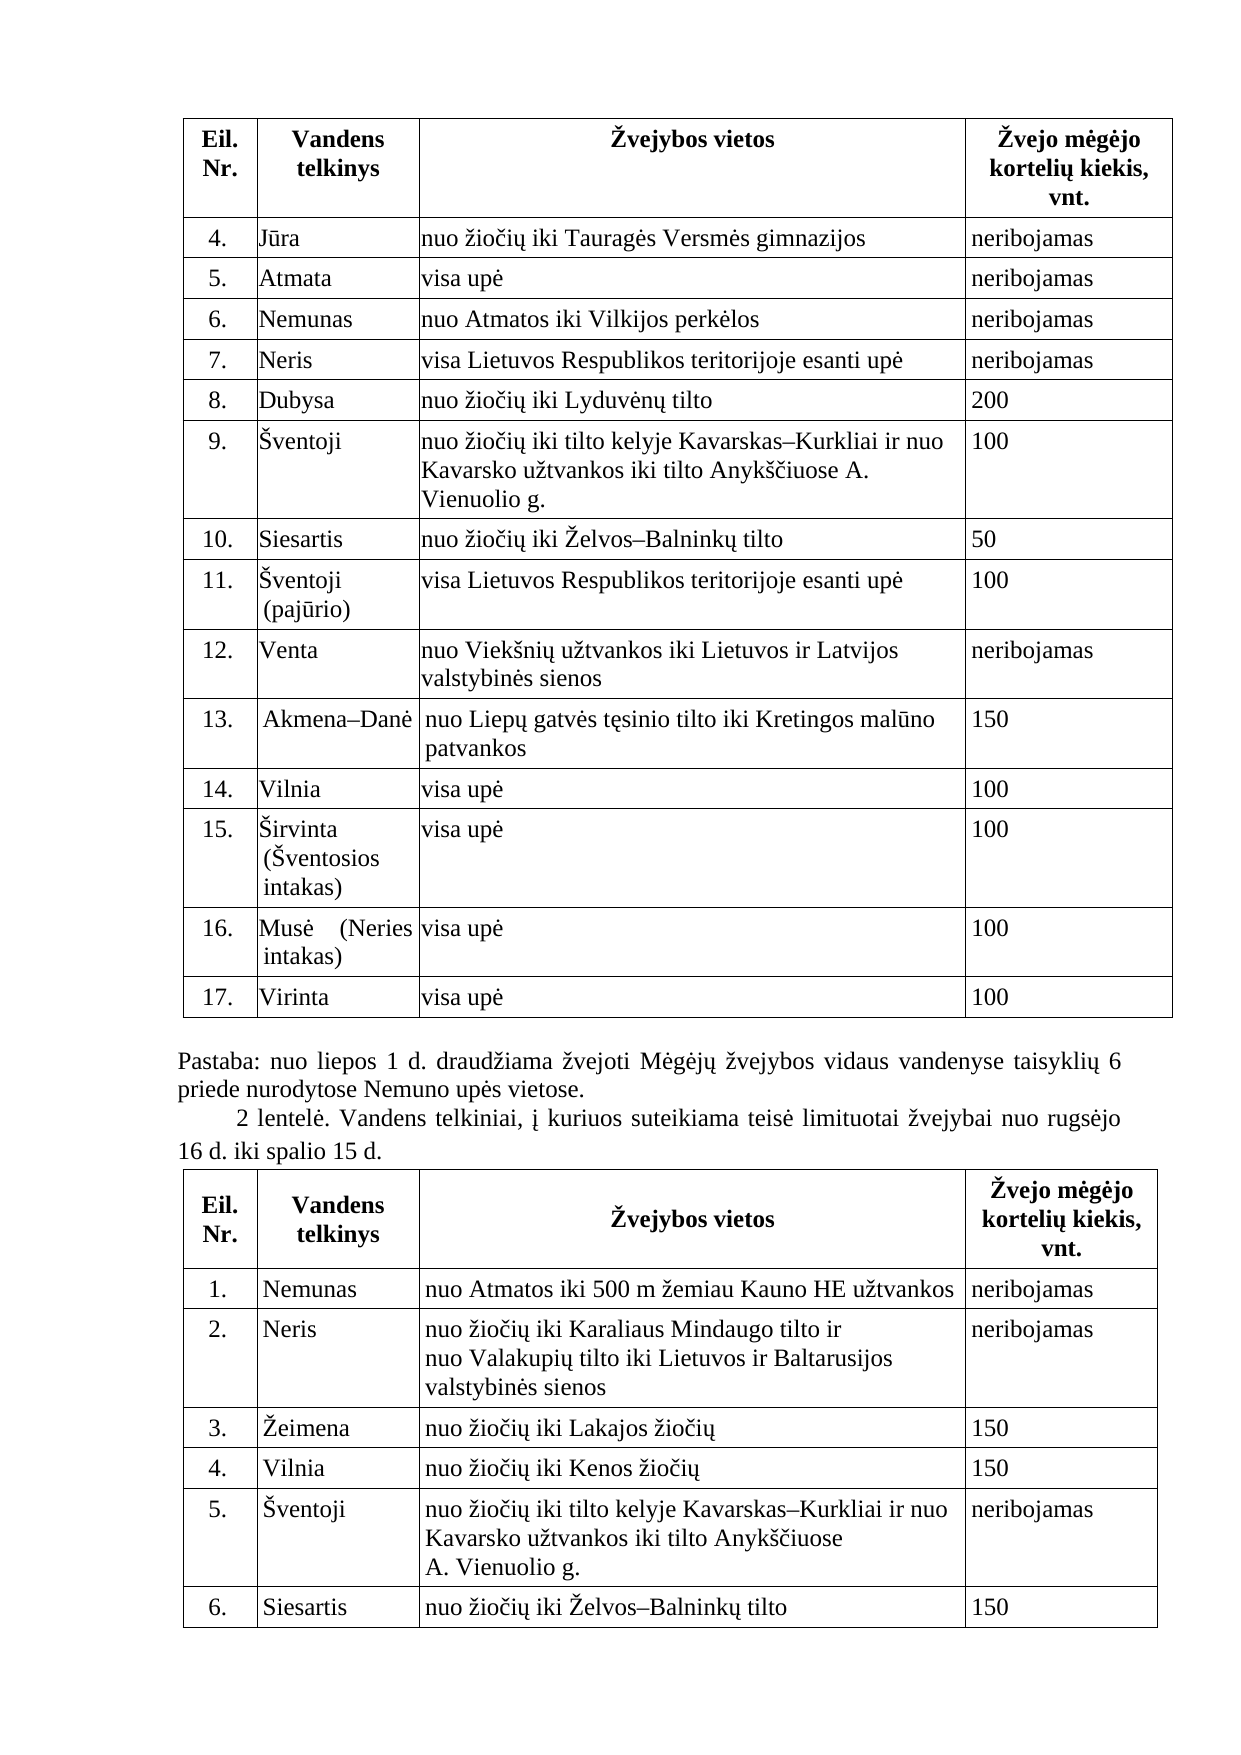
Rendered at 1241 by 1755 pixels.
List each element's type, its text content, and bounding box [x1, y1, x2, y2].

table_cell 100 [966, 769, 1172, 808]
table_cell nuo Liepų gatvės tęsinio tilto iki Kretingos malūno patvankos [420, 699, 965, 767]
table_cell 1. [184, 1269, 257, 1308]
table_header Žvejo mėgėjo kortelių kiekis, vnt. [966, 1170, 1157, 1268]
table_cell nuo žiočių iki Karaliaus Mindaugo tilto ir nuo Valakupių tilto iki Lietuvos ir Baltarusijos valstybinės sienos [420, 1309, 965, 1407]
table_cell nuo žiočių iki tilto kelyje Kavarskas–Kurkliai ir nuo Kavarsko užtvankos iki tilto Anykščiuose A. Vienuolio g. [420, 1489, 965, 1586]
table_cell 100 [966, 908, 1172, 976]
table_cell Atmata [258, 258, 419, 298]
table_cell Musė (Neries intakas) [258, 908, 419, 976]
table_cell nuo žiočių iki Želvos–Balninkų tilto [420, 1587, 965, 1627]
table_cell nuo žiočių iki Lakajos žiočių [420, 1408, 965, 1447]
table_cell 6. [184, 1587, 257, 1627]
table_cell 14. [184, 769, 257, 808]
table_cell neribojamas [966, 258, 1172, 298]
table_cell 15. [184, 809, 257, 906]
table_cell 100 [966, 560, 1172, 628]
table_cell 12. [184, 630, 257, 698]
table_cell 13. [184, 699, 257, 767]
table_cell Vilnia [258, 769, 419, 808]
table_cell 100 [966, 421, 1172, 518]
table_cell 5. [184, 1489, 257, 1586]
table_cell Neris [258, 1309, 419, 1407]
table_cell 9. [184, 421, 257, 518]
table_cell 11. [184, 560, 257, 628]
table_header Žvejybos vietos [420, 1170, 965, 1268]
table_cell neribojamas [966, 1489, 1157, 1586]
table_header Eil. Nr. [184, 119, 257, 216]
table_cell 50 [966, 519, 1172, 559]
table_cell nuo Atmatos iki Vilkijos perkėlos [420, 299, 965, 338]
table_cell neribojamas [966, 630, 1172, 698]
table_cell neribojamas [966, 299, 1172, 338]
table_cell nuo žiočių iki Želvos–Balninkų tilto [420, 519, 965, 559]
table_cell 100 [966, 809, 1172, 906]
table_cell Akmena–Danė [258, 699, 419, 767]
table_cell nuo žiočių iki tilto kelyje Kavarskas–Kurkliai ir nuo Kavarsko užtvankos iki tilto Anykščiuose A. Vienuolio g. [420, 421, 965, 518]
table_cell Šventoji [258, 1489, 419, 1586]
table_cell neribojamas [966, 218, 1172, 257]
table_cell 16. [184, 908, 257, 976]
table_cell 200 [966, 380, 1172, 420]
table_cell Neris [258, 340, 419, 379]
table_cell neribojamas [966, 340, 1172, 379]
table_cell visa upė [420, 908, 965, 976]
table_cell neribojamas [966, 1269, 1157, 1308]
table_cell 150 [966, 1587, 1157, 1627]
table_cell 8. [184, 380, 257, 420]
table_cell 5. [184, 258, 257, 298]
table_header Eil. Nr. [184, 1170, 257, 1268]
table_cell nuo žiočių iki Kenos žiočių [420, 1448, 965, 1488]
table_cell Šventoji [258, 421, 419, 518]
table_cell visa upė [420, 809, 965, 906]
table_cell visa upė [420, 977, 965, 1017]
table_cell 3. [184, 1408, 257, 1447]
table_cell Šventoji (pajūrio) [258, 560, 419, 628]
table_cell visa upė [420, 258, 965, 298]
text 2 lentelė. Vandens telkiniai, į kuriuos suteikiama teisė limituotai žvejybai nuo rugsėjo 16 d. iki spalio 15 d. [177, 1103, 1122, 1165]
table_cell Vilnia [258, 1448, 419, 1488]
table_cell Siesartis [258, 519, 419, 559]
table_cell 7. [184, 340, 257, 379]
table_header Žvejybos vietos [420, 119, 965, 216]
table_header Vandens telkinys [258, 1170, 419, 1268]
table_cell Virinta [258, 977, 419, 1017]
table_cell Dubysa [258, 380, 419, 420]
table_cell 10. [184, 519, 257, 559]
text Pastaba: nuo liepos 1 d. draudžiama žvejoti Mėgėjų žvejybos vidaus vandenyse taisyklių 6 priede nurodytose Nemuno upės vietose. [177, 1046, 1122, 1103]
table_cell neribojamas [966, 1309, 1157, 1407]
table_header Žvejo mėgėjo kortelių kiekis, vnt. [966, 119, 1172, 216]
table_cell 17. [184, 977, 257, 1017]
table_cell Širvinta (Šventosios intakas) [258, 809, 419, 906]
table_cell Žeimena [258, 1408, 419, 1447]
table_cell nuo Viekšnių užtvankos iki Lietuvos ir Latvijos valstybinės sienos [420, 630, 965, 698]
table_cell visa Lietuvos Respublikos teritorijoje esanti upė [420, 560, 965, 628]
table_cell visa upė [420, 769, 965, 808]
table_cell 100 [966, 977, 1172, 1017]
table_cell 2. [184, 1309, 257, 1407]
table_header Vandens telkinys [258, 119, 419, 216]
table_cell Nemunas [258, 299, 419, 338]
table_cell 150 [966, 1448, 1157, 1488]
table_cell nuo žiočių iki Lyduvėnų tilto [420, 380, 965, 420]
table_cell 4. [184, 218, 257, 257]
table_cell Jūra [258, 218, 419, 257]
table_cell nuo Atmatos iki 500 m žemiau Kauno HE užtvankos [420, 1269, 965, 1308]
table_cell 150 [966, 1408, 1157, 1447]
table_cell nuo žiočių iki Tauragės Versmės gimnazijos [420, 218, 965, 257]
table_cell 4. [184, 1448, 257, 1488]
table_cell Venta [258, 630, 419, 698]
table_cell 150 [966, 699, 1172, 767]
table_cell Siesartis [258, 1587, 419, 1627]
table_cell visa Lietuvos Respublikos teritorijoje esanti upė [420, 340, 965, 379]
table_cell Nemunas [258, 1269, 419, 1308]
table_cell 6. [184, 299, 257, 338]
